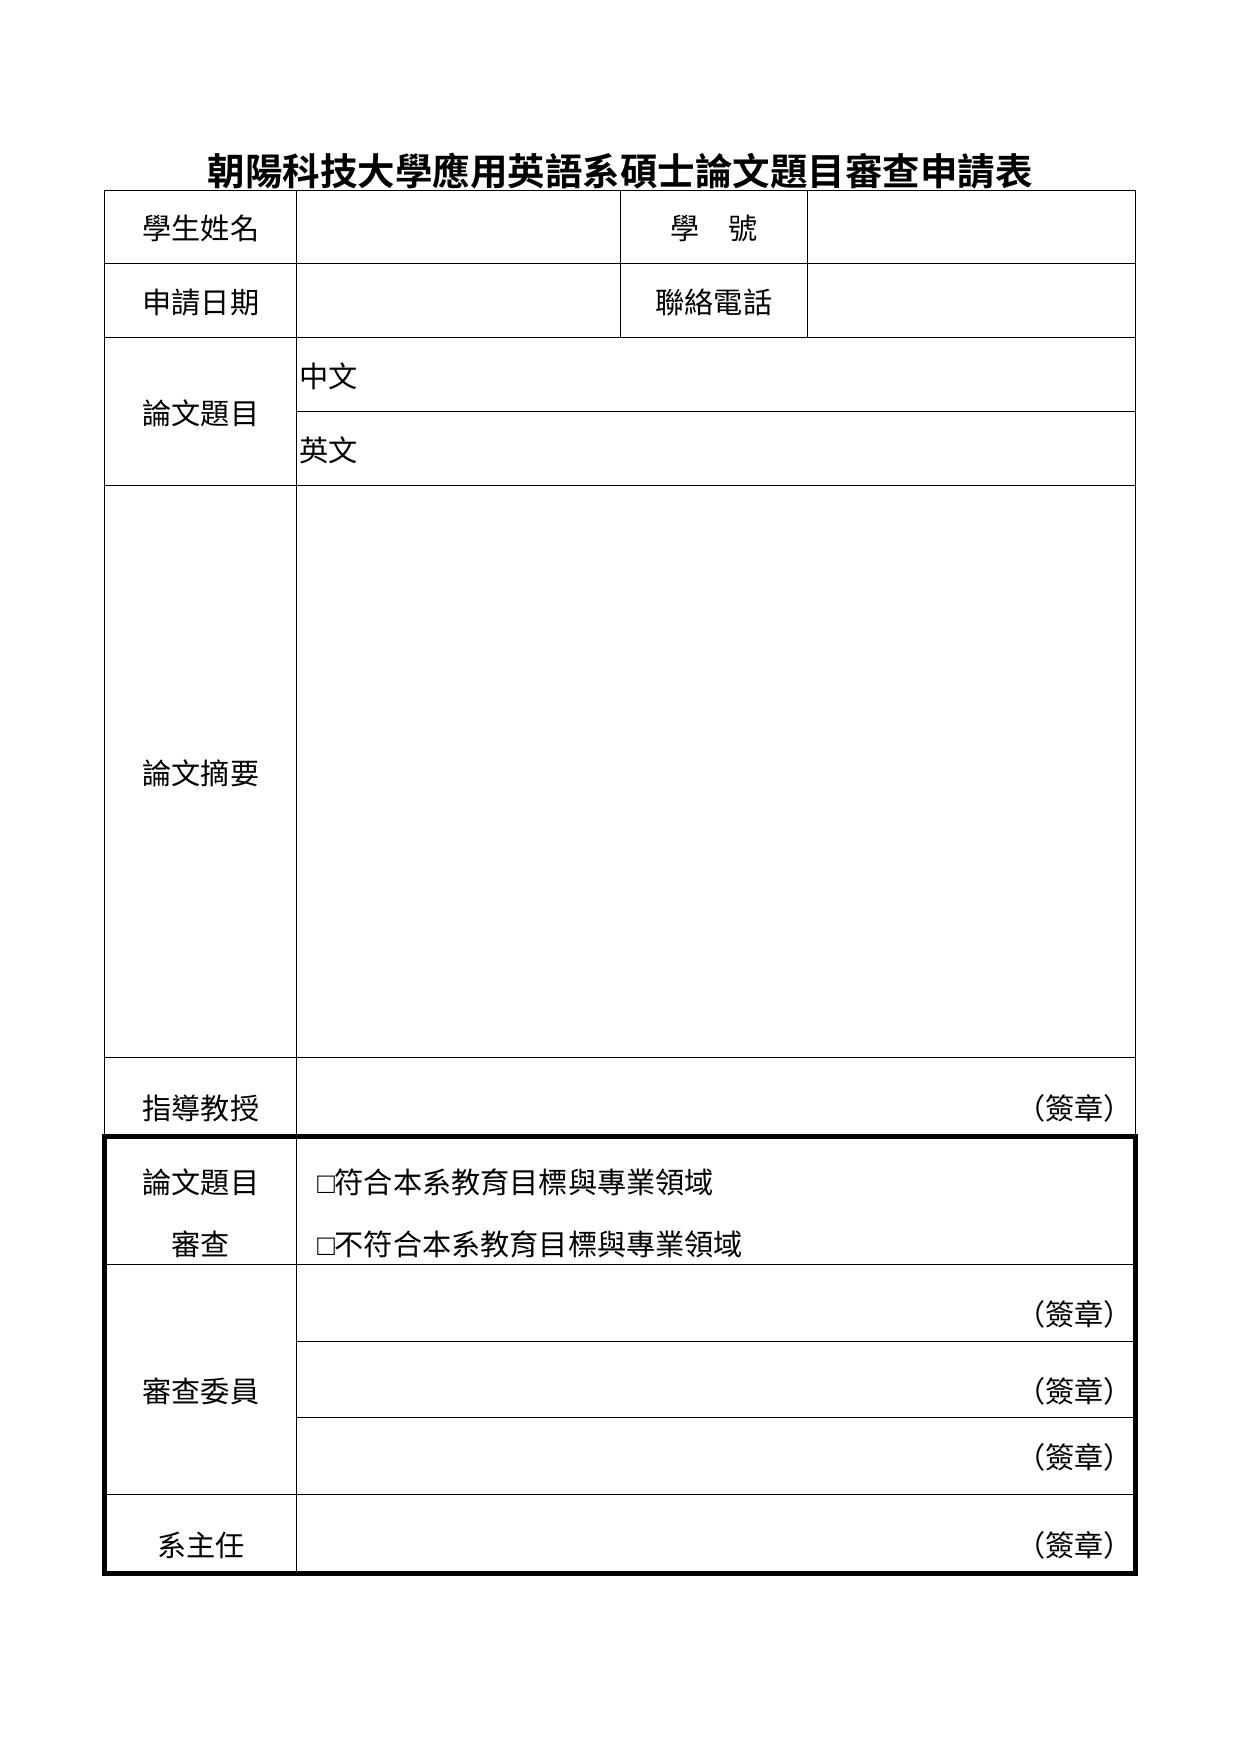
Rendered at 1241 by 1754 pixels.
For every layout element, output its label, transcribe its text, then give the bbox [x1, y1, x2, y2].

table_cell 論文題目 審查 [107, 1139, 296, 1264]
table_cell 聯絡電話 [621, 264, 807, 337]
table_cell 指導教授 [105, 1058, 296, 1134]
table_cell 審查委員 [107, 1265, 296, 1494]
table_cell 論文摘要 [105, 486, 296, 1057]
table_cell □符合本系教育目標與專業領域 □不符合本系教育目標與專業領域 [297, 1139, 1133, 1264]
table_cell [808, 264, 1135, 337]
table_cell 申請日期 [105, 264, 296, 337]
table_header [297, 191, 620, 263]
table_cell （簽章） [297, 1265, 1133, 1341]
table_cell 英文 [297, 412, 1135, 485]
table_header 學 號 [621, 191, 807, 263]
table_cell 系主任 [107, 1495, 296, 1571]
table_cell （簽章） [297, 1418, 1133, 1494]
table_cell [297, 486, 1135, 1057]
table_header 學生姓名 [105, 191, 296, 263]
table_cell （簽章） [297, 1495, 1133, 1571]
table_cell 論文題目 [105, 338, 296, 485]
table_header [808, 191, 1135, 263]
text 朝陽科技大學應用英語系碩士論文題目審查申請表 [187, 127, 1053, 189]
table_cell 中文 [297, 338, 1135, 411]
table_cell [297, 264, 620, 337]
table_cell （簽章） [297, 1342, 1133, 1417]
table_cell （簽章） [297, 1058, 1135, 1134]
